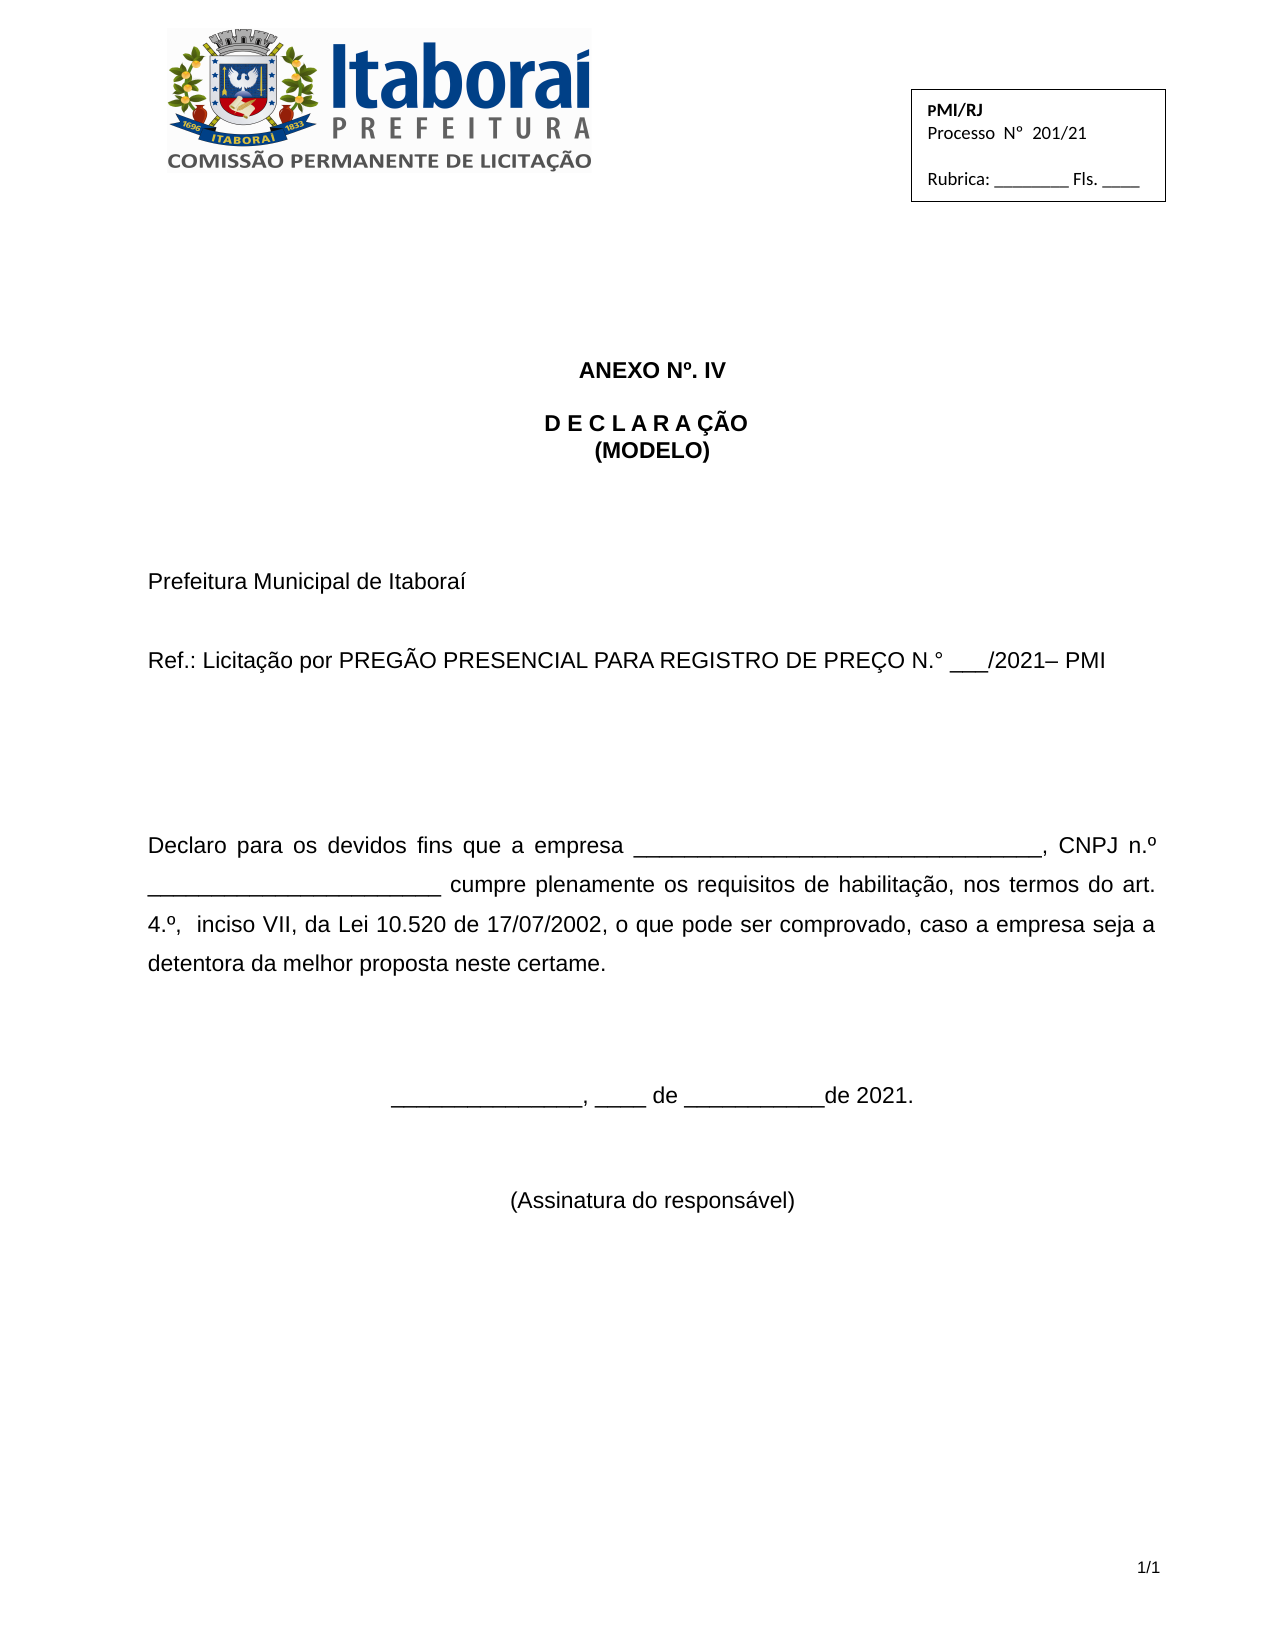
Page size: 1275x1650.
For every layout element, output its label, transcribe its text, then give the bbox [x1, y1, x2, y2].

text (Assinatura do responsável) [148, 1187, 1157, 1214]
text (MODELO) [148, 437, 1157, 463]
text ANEXO Nº. IV [148, 357, 1157, 384]
text Declaro para os devidos fins que a empresa ________________________________, CNPJ n.º _______________________ cumpre plenamente os requisitos de habilitação, nos termos do art. 4.º, inciso VII, da Lei 10.520 de 17/07/2002, o que pode ser comprovado, caso a empresa seja a detentora da melhor proposta neste certame. [148, 832, 1157, 977]
text Ref.: Licitação por PREGÃO PRESENCIAL PARA REGISTRO DE PREÇO N.° ___/2021– PMI [148, 647, 1157, 674]
text _______________, ____ de ___________de 2021. [148, 1082, 1157, 1108]
text Prefeitura Municipal de Itaboraí [148, 568, 1157, 595]
text D E C L A R A ÇÃO [148, 410, 1157, 437]
